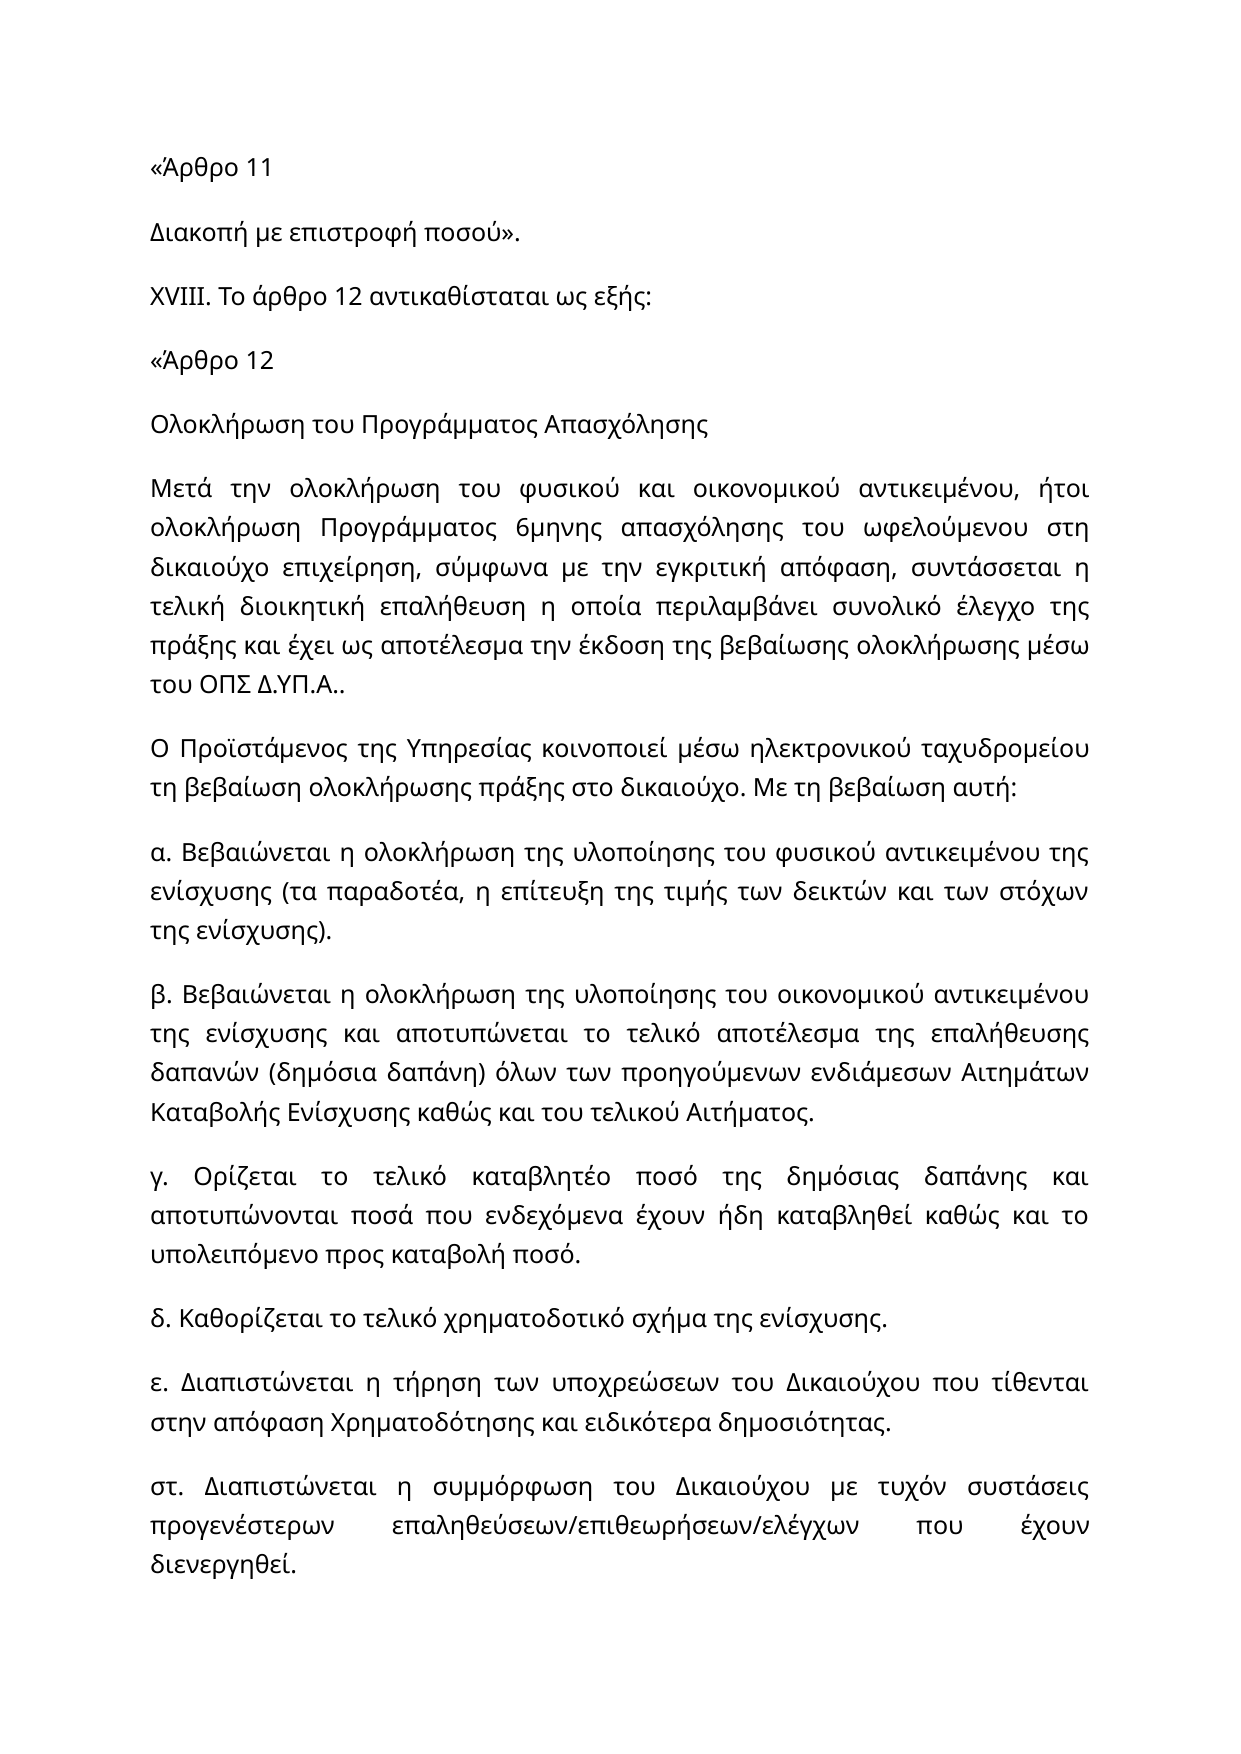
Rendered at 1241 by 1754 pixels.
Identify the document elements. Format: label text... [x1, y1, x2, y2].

text «Άρθρο 11 [150, 150, 1090, 184]
text γ. Ορίζεται το τελικό καταβλητέο ποσό της δημόσιας δαπάνης και αποτυπώνονται ποσά που ενδεχόμενα έχουν ήδη καταβληθεί καθώς και το υπολειπόμενο προς καταβολή ποσό. [150, 1158, 1090, 1271]
text Μετά την ολοκλήρωση του φυσικού και οικονομικού αντικειμένου, ήτοι ολοκλήρωση Προγράμματος 6μηνης απασχόλησης του ωφελούμενου στη δικαιούχο επιχείρηση, σύμφωνα με την εγκριτική απόφαση, συντάσσεται η τελική διοικητική επαλήθευση η οποία περιλαμβάνει συνολικό έλεγχο της πράξης και έχει ως αποτέλεσμα την έκδοση της βεβαίωσης ολοκλήρωσης μέσω του ΟΠΣ Δ.ΥΠ.Α.. [150, 471, 1090, 701]
text XVIII. Το άρθρο 12 αντικαθίσταται ως εξής: [150, 278, 1090, 312]
text Διακοπή με επιστροφή ποσού». [150, 214, 1090, 248]
text ε. Διαπιστώνεται η τήρηση των υποχρεώσεων του Δικαιούχου που τίθενται στην απόφαση Χρηματοδότησης και ειδικότερα δημοσιότητας. [150, 1365, 1090, 1438]
text Ολοκλήρωση του Προγράμματος Απασχόλησης [150, 407, 1090, 441]
text α. Βεβαιώνεται η ολοκλήρωση της υλοποίησης του φυσικού αντικειμένου της ενίσχυσης (τα παραδοτέα, η επίτευξη της τιμής των δεικτών και των στόχων της ενίσχυσης). [150, 834, 1090, 947]
text «Άρθρο 12 [150, 342, 1090, 377]
text στ. Διαπιστώνεται η συμμόρφωση του Δικαιούχου με τυχόν συστάσεις προγενέστερων επαληθεύσεων/επιθεωρήσεων/ελέγχων που έχουν διενεργηθεί. [150, 1468, 1090, 1581]
text Ο Προϊστάμενος της Υπηρεσίας κοινοποιεί μέσω ηλεκτρονικού ταχυδρομείου τη βεβαίωση ολοκλήρωσης πράξης στο δικαιούχο. Με τη βεβαίωση αυτή: [150, 731, 1090, 804]
text δ. Καθορίζεται το τελικό χρηματοδοτικό σχήμα της ενίσχυσης. [150, 1301, 1090, 1335]
text β. Βεβαιώνεται η ολοκλήρωση της υλοποίησης του οικονομικού αντικειμένου της ενίσχυσης και αποτυπώνεται το τελικό αποτέλεσμα της επαλήθευσης δαπανών (δημόσια δαπάνη) όλων των προηγούμενων ενδιάμεσων Αιτημάτων Καταβολής Ενίσχυσης καθώς και του τελικού Αιτήματος. [150, 977, 1090, 1128]
